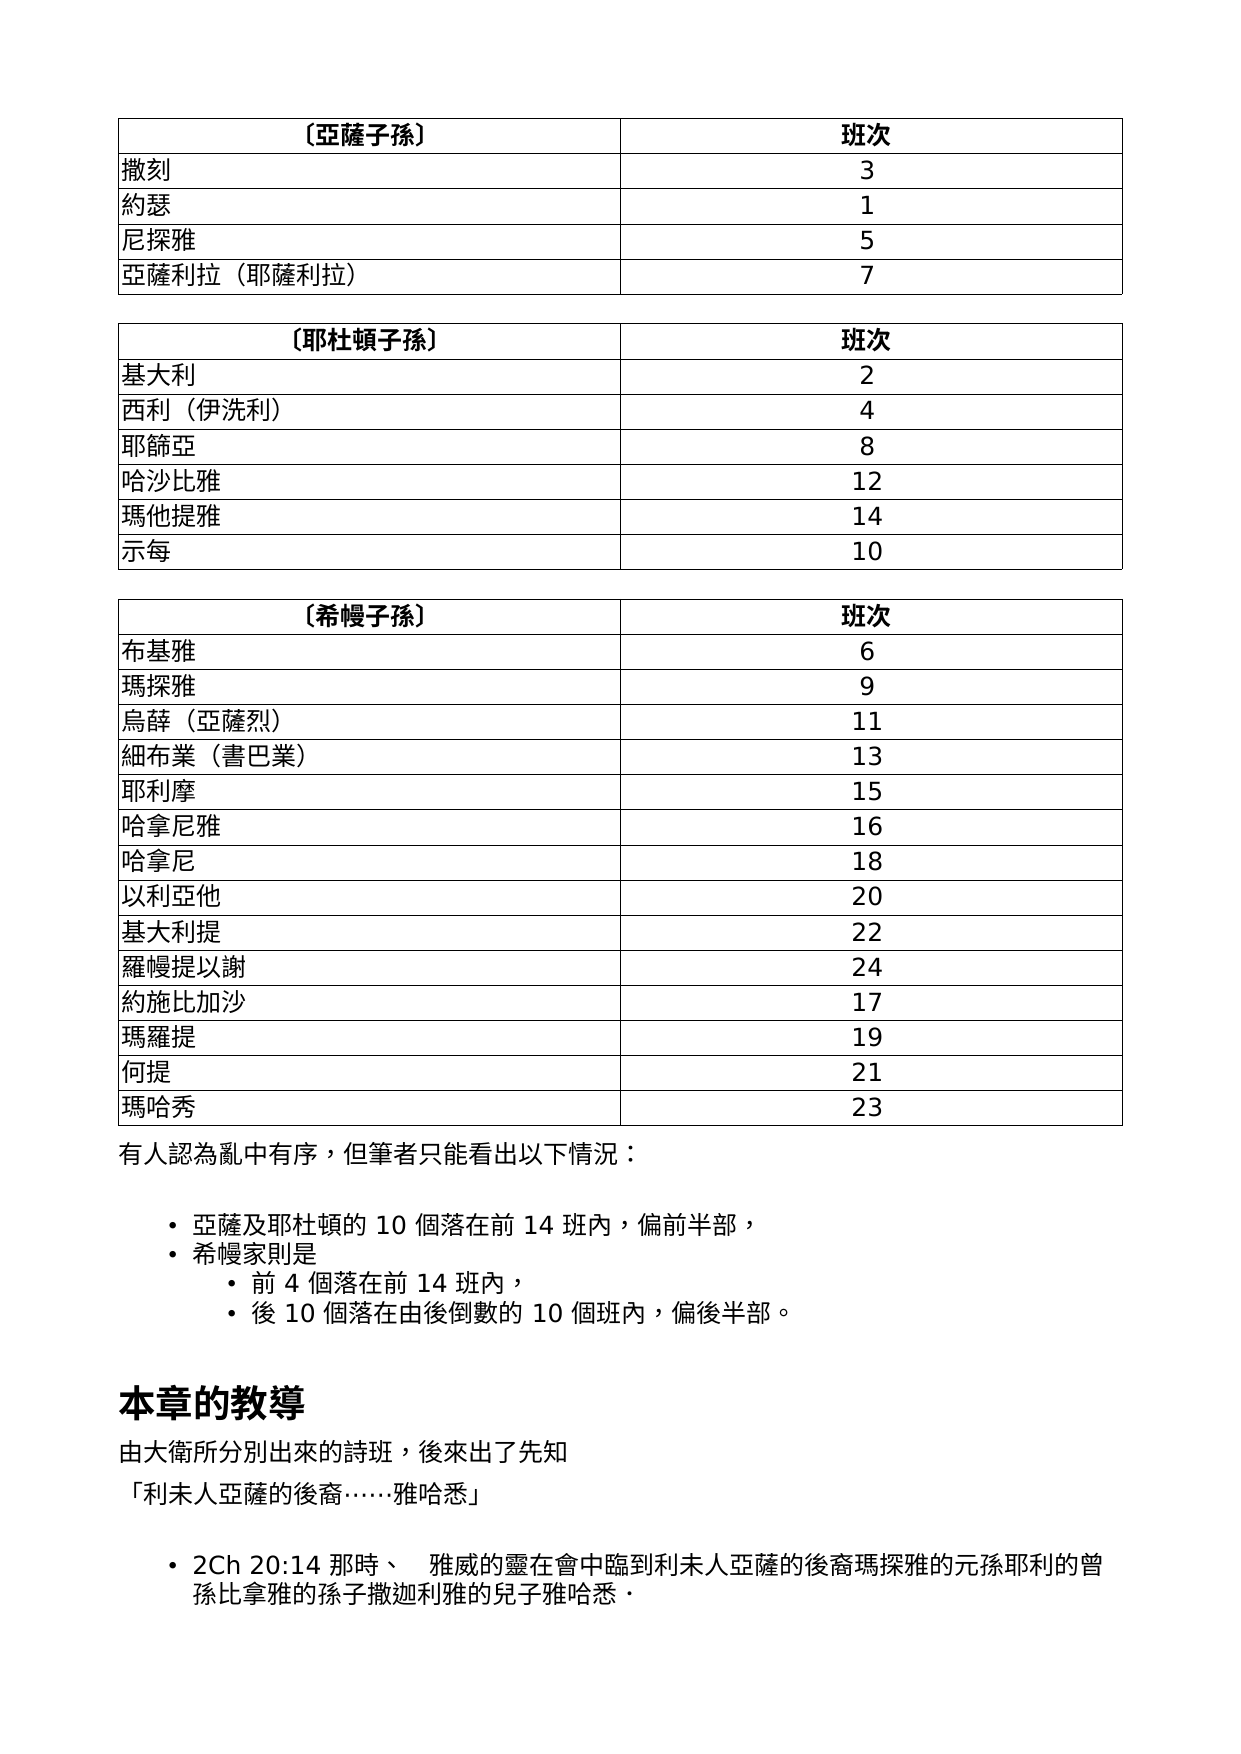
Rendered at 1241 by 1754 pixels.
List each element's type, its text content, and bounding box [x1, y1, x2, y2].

table_cell 哈拿尼 [119, 846, 620, 879]
table_cell 烏薛（亞薩烈） [119, 705, 620, 739]
table_cell 21 [621, 1056, 1122, 1090]
table_cell 瑪羅提 [119, 1021, 620, 1055]
table_cell 哈沙比雅 [119, 465, 620, 499]
table_cell 耶篩亞 [119, 430, 620, 464]
table_cell 基大利 [119, 360, 620, 393]
table_cell 尼探雅 [119, 225, 620, 258]
table_cell 4 [621, 395, 1122, 429]
table_cell 12 [621, 465, 1122, 499]
table_cell 16 [621, 810, 1122, 844]
table_cell 西利（伊洗利） [119, 395, 620, 429]
text 「利未人亞薩的後裔⋯⋯雅哈悉」 [118, 1480, 1122, 1509]
table_cell 15 [621, 775, 1122, 809]
table_cell 瑪探雅 [119, 670, 620, 704]
list 希幔家則是 [177, 1241, 1122, 1270]
table_cell 布基雅 [119, 635, 620, 669]
table_cell 17 [621, 986, 1122, 1020]
table_cell 約瑟 [119, 189, 620, 223]
subtitle 本章的教導 [118, 1382, 1122, 1426]
table_header 班次 [621, 119, 1122, 153]
table_header 〔耶杜頓子孫〕 [119, 324, 620, 358]
table_cell 5 [621, 225, 1122, 258]
table_cell 20 [621, 881, 1122, 915]
table_cell 19 [621, 1021, 1122, 1055]
text 有人認為亂中有序，但筆者只能看出以下情況： [118, 1140, 1122, 1169]
table_cell 基大利提 [119, 916, 620, 950]
table_header 班次 [621, 600, 1122, 634]
table_cell 羅幔提以謝 [119, 951, 620, 985]
table_cell 22 [621, 916, 1122, 950]
table_header 班次 [621, 324, 1122, 358]
table_cell 7 [621, 260, 1122, 294]
table_cell 24 [621, 951, 1122, 985]
table_cell 11 [621, 705, 1122, 739]
table_cell 8 [621, 430, 1122, 464]
table_cell 9 [621, 670, 1122, 704]
list 後 10 個落在由後倒數的 10 個班內，偏後半部。 [236, 1299, 1122, 1328]
table_cell 何提 [119, 1056, 620, 1090]
table_header 〔亞薩子孫〕 [119, 119, 620, 153]
table_cell 2 [621, 360, 1122, 393]
list 2Ch 20:14 那時、 雅威的靈在會中臨到利未人亞薩的後裔瑪探雅的元孫耶利的曾孫比拿雅的孫子撒迦利雅的兒子雅哈悉． [177, 1551, 1122, 1610]
text 由大衛所分別出來的詩班，後來出了先知 [118, 1439, 1122, 1468]
table_cell 1 [621, 189, 1122, 223]
table_cell 耶利摩 [119, 775, 620, 809]
table_cell 18 [621, 846, 1122, 879]
table_cell 示每 [119, 535, 620, 569]
table_cell 10 [621, 535, 1122, 569]
table_cell 23 [621, 1091, 1122, 1125]
list 前 4 個落在前 14 班內， [236, 1270, 1122, 1299]
table_cell 6 [621, 635, 1122, 669]
table_cell 瑪他提雅 [119, 500, 620, 534]
table_cell 以利亞他 [119, 881, 620, 915]
table_cell 13 [621, 740, 1122, 774]
table_cell 哈拿尼雅 [119, 810, 620, 844]
table_cell 瑪哈秀 [119, 1091, 620, 1125]
table_cell 14 [621, 500, 1122, 534]
table_cell 3 [621, 154, 1122, 188]
table_cell 細布業（書巴業） [119, 740, 620, 774]
table_cell 亞薩利拉（耶薩利拉） [119, 260, 620, 294]
table_cell 撒刻 [119, 154, 620, 188]
list 亞薩及耶杜頓的 10 個落在前 14 班內，偏前半部， [177, 1211, 1122, 1241]
table_header 〔希幔子孫〕 [119, 600, 620, 634]
table_cell 約施比加沙 [119, 986, 620, 1020]
